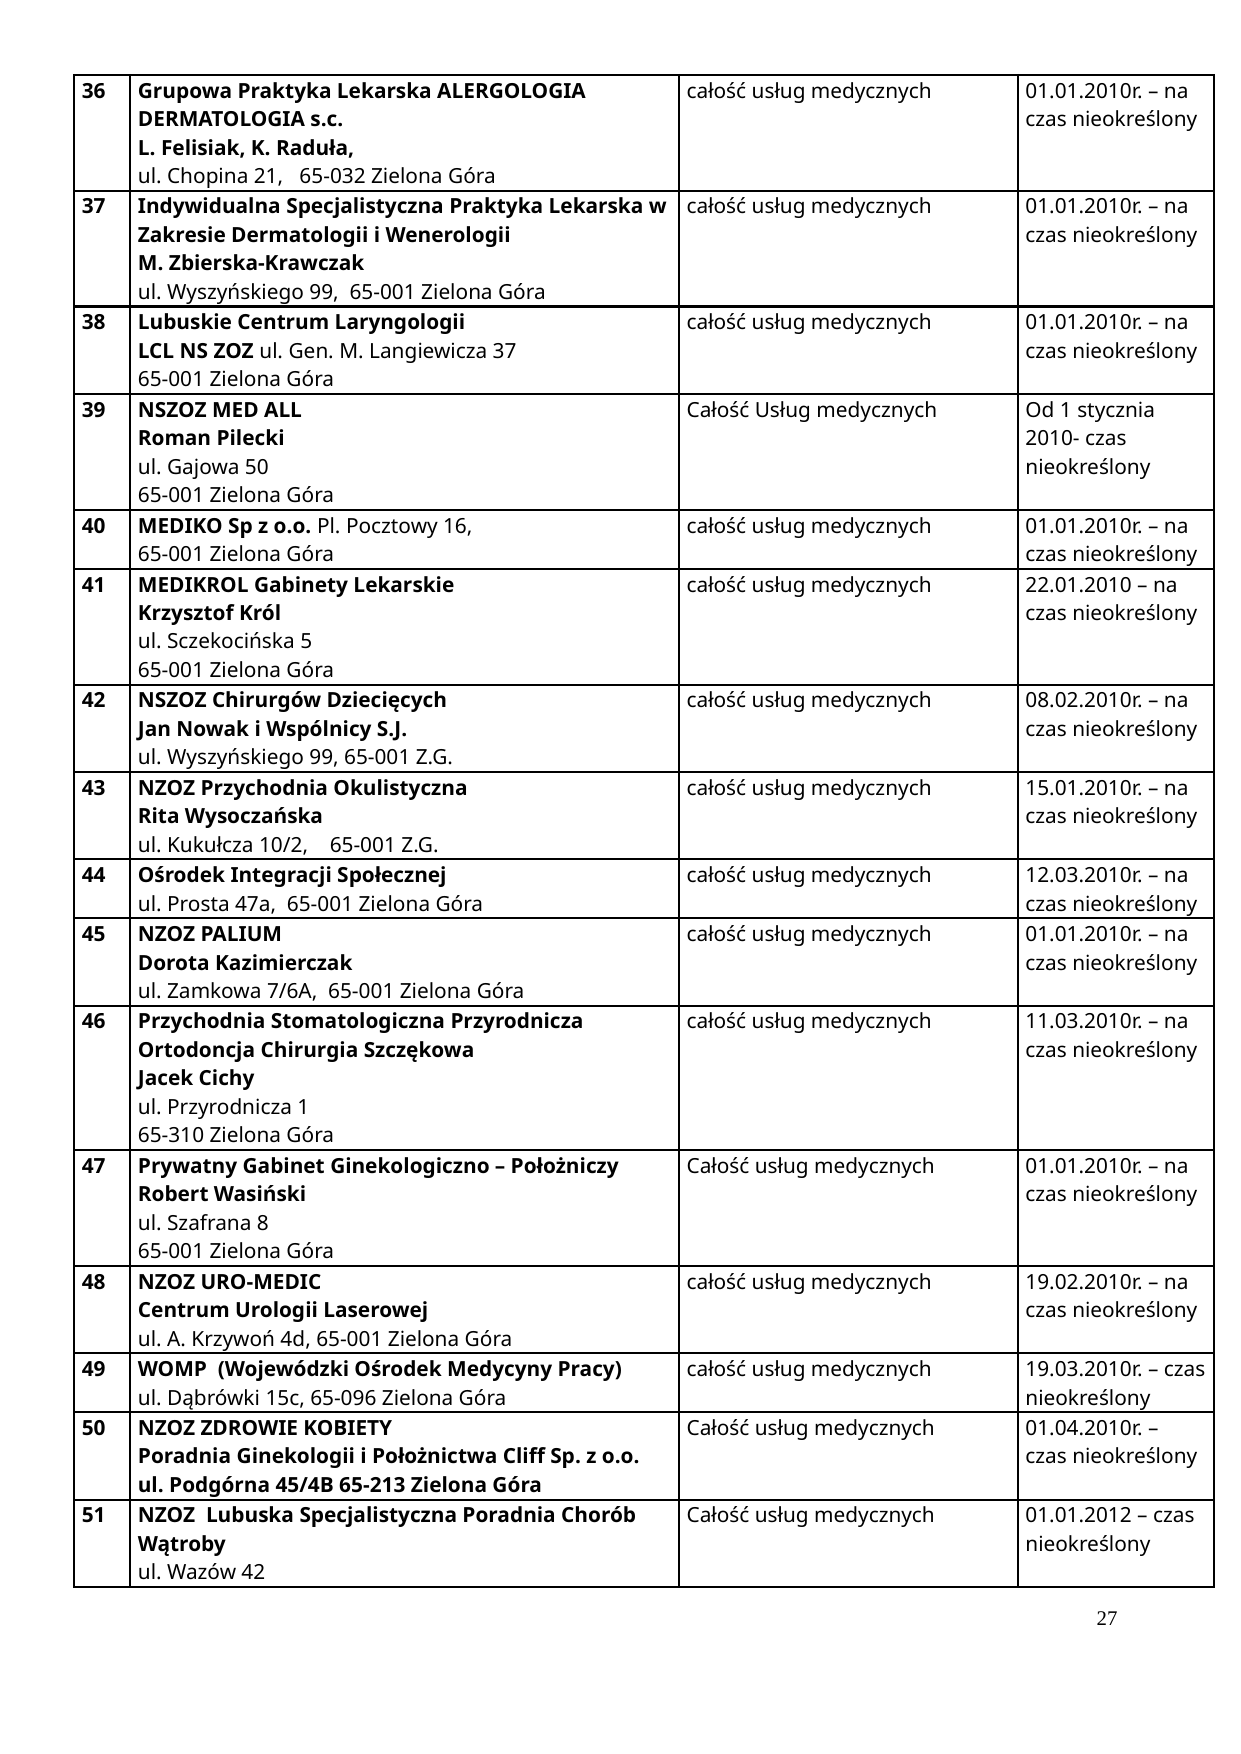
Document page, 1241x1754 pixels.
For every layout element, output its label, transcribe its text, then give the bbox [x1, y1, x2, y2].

table_cell całość usług medycznych [680, 192, 1017, 305]
table_cell 08.02.2010r. – na czas nieokreślony [1019, 686, 1213, 771]
table_cell całość usług medycznych [680, 860, 1017, 917]
table_cell 12.03.2010r. – na czas nieokreślony [1019, 860, 1213, 917]
table_cell NZOZ ZDROWIE KOBIETY Poradnia Ginekologii i Położnictwa Cliff Sp. z o.o. ul. Podgórna 45/4B 65-213 Zielona Góra [131, 1413, 678, 1498]
table_cell całość usług medycznych [680, 919, 1017, 1004]
table_cell 49 [75, 1354, 129, 1411]
table_cell całość usług medycznych [680, 511, 1017, 568]
table_cell 01.01.2010r. – na czas nieokreślony [1019, 511, 1213, 568]
table_cell 01.04.2010r. – czas nieokreślony [1019, 1413, 1213, 1498]
table_cell 36 [75, 76, 129, 189]
table_cell 19.02.2010r. – na czas nieokreślony [1019, 1267, 1213, 1352]
table_cell 39 [75, 395, 129, 509]
table_cell 01.01.2010r. – na czas nieokreślony [1019, 1151, 1213, 1265]
table_cell całość usług medycznych [680, 308, 1017, 393]
table_cell 48 [75, 1267, 129, 1352]
table_cell Ośrodek Integracji Społecznej ul. Prosta 47a, 65-001 Zielona Góra [131, 860, 678, 917]
table_cell całość usług medycznych [680, 1267, 1017, 1352]
table_cell 41 [75, 570, 129, 683]
table_cell Lubuskie Centrum Laryngologii LCL NS ZOZ ul. Gen. M. Langiewicza 37 65-001 Zielona Góra [131, 308, 678, 393]
table_cell NZOZ PALIUM Dorota Kazimierczak ul. Zamkowa 7/6A, 65-001 Zielona Góra [131, 919, 678, 1004]
table_cell Indywidualna Specjalistyczna Praktyka Lekarska w Zakresie Dermatologii i Wenerologii M. Zbierska-Krawczak ul. Wyszyńskiego 99, 65-001 Zielona Góra [131, 192, 678, 305]
table_cell całość usług medycznych [680, 773, 1017, 858]
table_cell 40 [75, 511, 129, 568]
table_cell MEDIKO Sp z o.o. Pl. Pocztowy 16, 65-001 Zielona Góra [131, 511, 678, 568]
table_cell 01.01.2010r. – na czas nieokreślony [1019, 76, 1213, 189]
table_cell 11.03.2010r. – na czas nieokreślony [1019, 1007, 1213, 1149]
table_cell 44 [75, 860, 129, 917]
table_cell 01.01.2010r. – na czas nieokreślony [1019, 919, 1213, 1004]
table_cell 50 [75, 1413, 129, 1498]
table_cell Całość usług medycznych [680, 1413, 1017, 1498]
table_cell całość usług medycznych [680, 1354, 1017, 1411]
table_cell Całość usług medycznych [680, 1501, 1017, 1586]
table_cell 22.01.2010 – na czas nieokreślony [1019, 570, 1213, 683]
table_cell 01.01.2010r. – na czas nieokreślony [1019, 308, 1213, 393]
table_cell NSZOZ Chirurgów Dziecięcych Jan Nowak i Wspólnicy S.J. ul. Wyszyńskiego 99, 65-001 Z.G. [131, 686, 678, 771]
table_cell całość usług medycznych [680, 570, 1017, 683]
table_cell 37 [75, 192, 129, 305]
table_cell całość usług medycznych [680, 76, 1017, 189]
table_cell 51 [75, 1501, 129, 1586]
table_cell 01.01.2010r. – na czas nieokreślony [1019, 192, 1213, 305]
table_cell NZOZ URO-MEDIC Centrum Urologii Laserowej ul. A. Krzywoń 4d, 65-001 Zielona Góra [131, 1267, 678, 1352]
table_cell Od 1 stycznia 2010- czas nieokreślony [1019, 395, 1213, 509]
table_cell całość usług medycznych [680, 1007, 1017, 1149]
table_cell całość usług medycznych [680, 686, 1017, 771]
table_cell MEDIKROL Gabinety Lekarskie Krzysztof Król ul. Sczekocińska 5 65-001 Zielona Góra [131, 570, 678, 683]
table_cell NSZOZ MED ALL Roman Pilecki ul. Gajowa 50 65-001 Zielona Góra [131, 395, 678, 509]
table_cell Całość Usług medycznych [680, 395, 1017, 509]
table_cell NZOZ Lubuska Specjalistyczna Poradnia Chorób Wątroby ul. Wazów 42 [131, 1501, 678, 1586]
table_cell Prywatny Gabinet Ginekologiczno – Położniczy Robert Wasiński ul. Szafrana 8 65-001 Zielona Góra [131, 1151, 678, 1265]
table_cell 15.01.2010r. – na czas nieokreślony [1019, 773, 1213, 858]
table_cell Przychodnia Stomatologiczna Przyrodnicza Ortodoncja Chirurgia Szczękowa Jacek Cichy ul. Przyrodnicza 1 65-310 Zielona Góra [131, 1007, 678, 1149]
table_cell 19.03.2010r. – czas nieokreślony [1019, 1354, 1213, 1411]
table_cell 43 [75, 773, 129, 858]
table_cell 45 [75, 919, 129, 1004]
table_cell 01.01.2012 – czas nieokreślony [1019, 1501, 1213, 1586]
table_cell 47 [75, 1151, 129, 1265]
table_cell 42 [75, 686, 129, 771]
table_cell WOMP (Wojewódzki Ośrodek Medycyny Pracy) ul. Dąbrówki 15c, 65-096 Zielona Góra [131, 1354, 678, 1411]
table_cell 46 [75, 1007, 129, 1149]
table_cell 38 [75, 308, 129, 393]
table_cell Grupowa Praktyka Lekarska ALERGOLOGIA DERMATOLOGIA s.c. L. Felisiak, K. Raduła, ul. Chopina 21, 65-032 Zielona Góra [131, 76, 678, 189]
table_cell Całość usług medycznych [680, 1151, 1017, 1265]
table_cell NZOZ Przychodnia Okulistyczna Rita Wysoczańska ul. Kukułcza 10/2, 65-001 Z.G. [131, 773, 678, 858]
